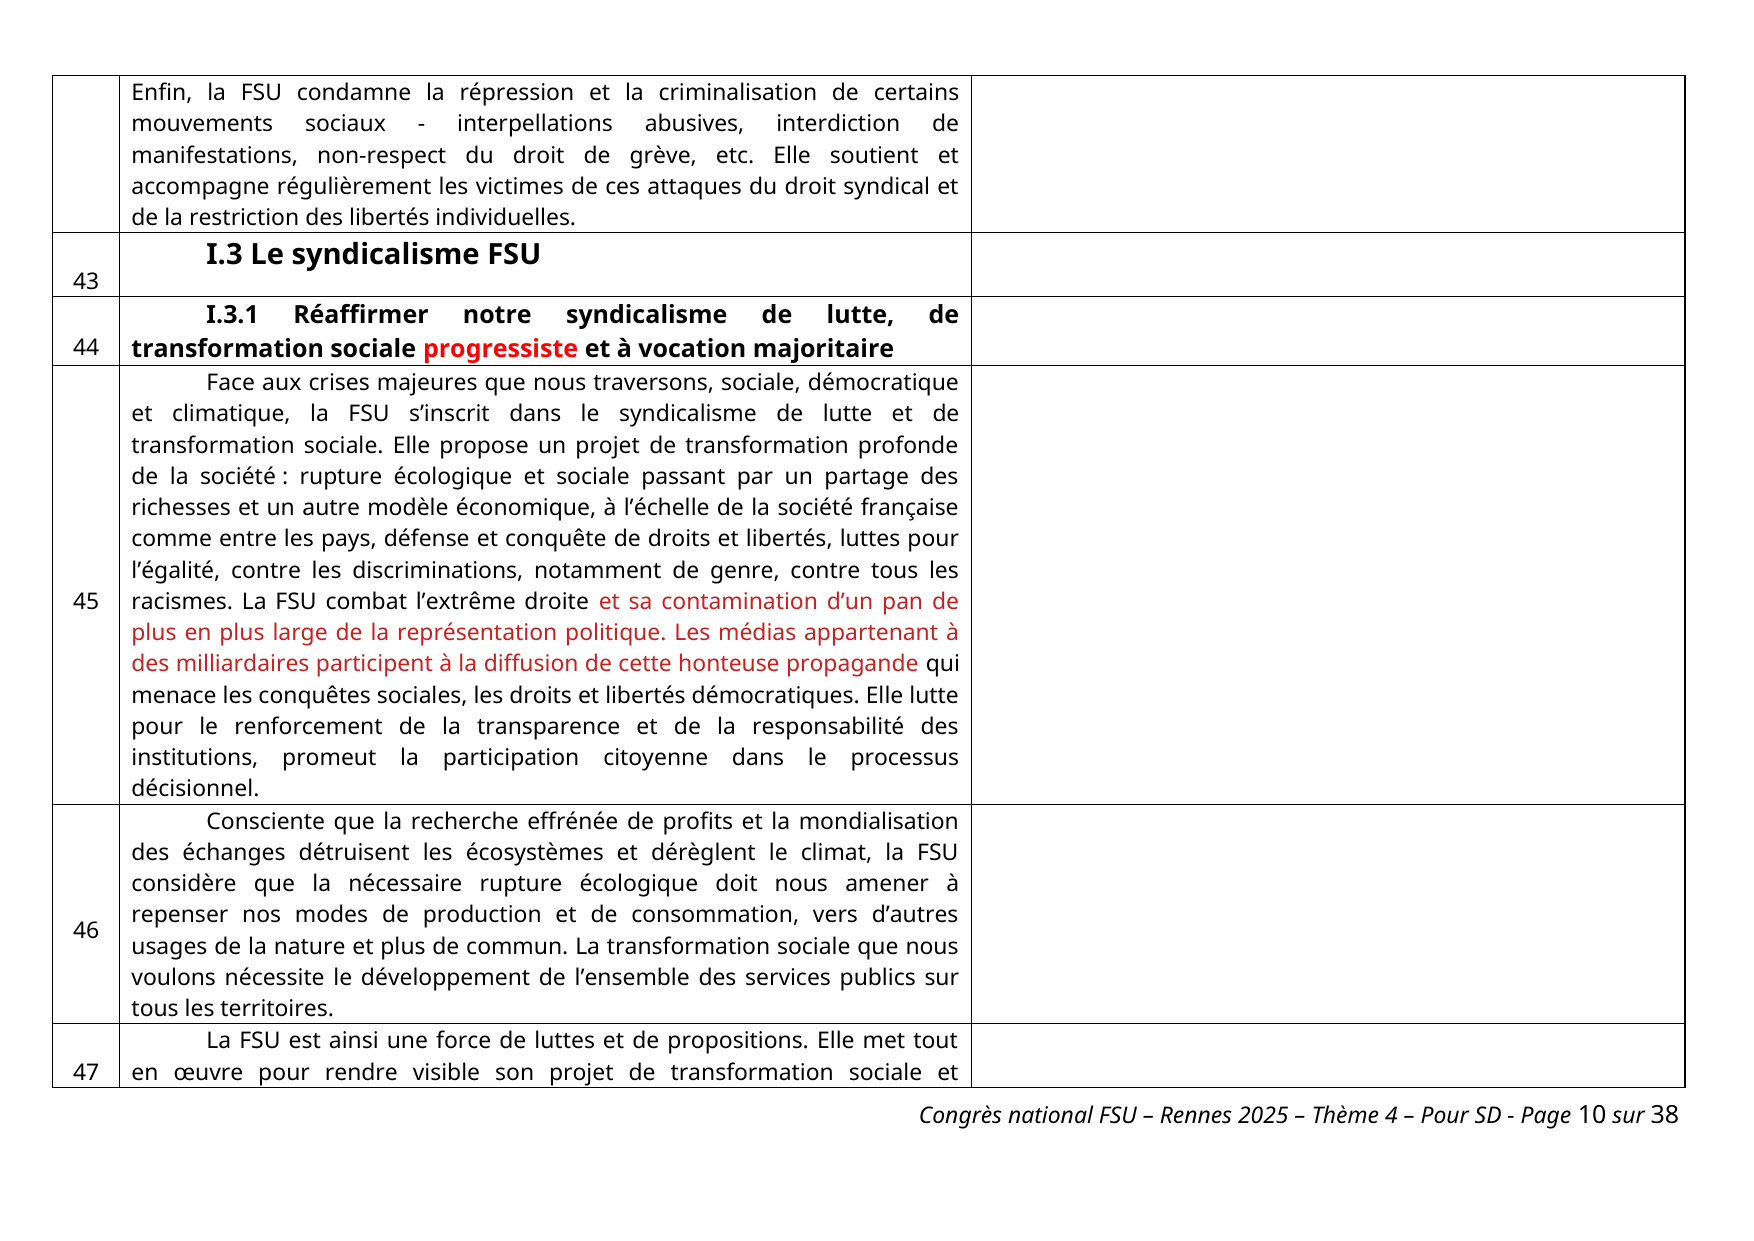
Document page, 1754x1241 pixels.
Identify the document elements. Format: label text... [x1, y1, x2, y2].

table_cell [972, 76, 1684, 232]
table_cell La FSU est ainsi une force de luttes et de propositions. Elle met tout en œuvre pour rendre visible son projet de transformation sociale et [120, 1024, 971, 1087]
table_cell 47 [53, 1024, 119, 1087]
table_cell 44 [53, 297, 119, 365]
table_cell [972, 233, 1684, 296]
table_cell [972, 805, 1684, 1023]
table_cell [53, 76, 119, 232]
table_cell I.3 Le syndicalisme FSU [120, 233, 971, 296]
table_cell Face aux crises majeures que nous traversons, sociale, démocratique et climatique, la FSU s’inscrit dans le syndicalisme de lutte et de transformation sociale. Elle propose un projet de transformation profonde de la société : rupture écologique et sociale passant par un partage des richesses et un autre modèle économique, à l’échelle de la société française comme entre les pays, défense et conquête de droits et libertés, luttes pour l’égalité, contre les discriminations, notamment de genre, contre tous les racismes. La FSU combat l’extrême droite et sa contamination d’un pan de plus en plus large de la représentation politique. Les médias appartenant à des milliardaires participent à la diffusion de cette honteuse propagande qui menace les conquêtes sociales, les droits et libertés démocratiques. Elle lutte pour le renforcement de la transparence et de la responsabilité des institutions, promeut la participation citoyenne dans le processus décisionnel. [120, 366, 971, 803]
table_cell [972, 297, 1684, 365]
table_cell [972, 1024, 1684, 1087]
table_cell Consciente que la recherche effrénée de profits et la mondialisation des échanges détruisent les écosystèmes et dérèglent le climat, la FSU considère que la nécessaire rupture écologique doit nous amener à repenser nos modes de production et de consommation, vers d’autres usages de la nature et plus de commun. La transformation sociale que nous voulons nécessite le développement de l’ensemble des services publics sur tous les territoires. [120, 805, 971, 1023]
table_cell Enfin, la FSU condamne la répression et la criminalisation de certains mouvements sociaux - interpellations abusives, interdiction de manifestations, non-respect du droit de grève, etc. Elle soutient et accompagne régulièrement les victimes de ces attaques du droit syndical et de la restriction des libertés individuelles. [120, 76, 971, 232]
table_cell 46 [53, 805, 119, 1023]
table_cell 43 [53, 233, 119, 296]
table_cell I.3.1 Réaffirmer notre syndicalisme de lutte, de transformation sociale progressiste et à vocation majoritaire [120, 297, 971, 365]
table_cell [972, 366, 1684, 803]
table_cell 45 [53, 366, 119, 803]
